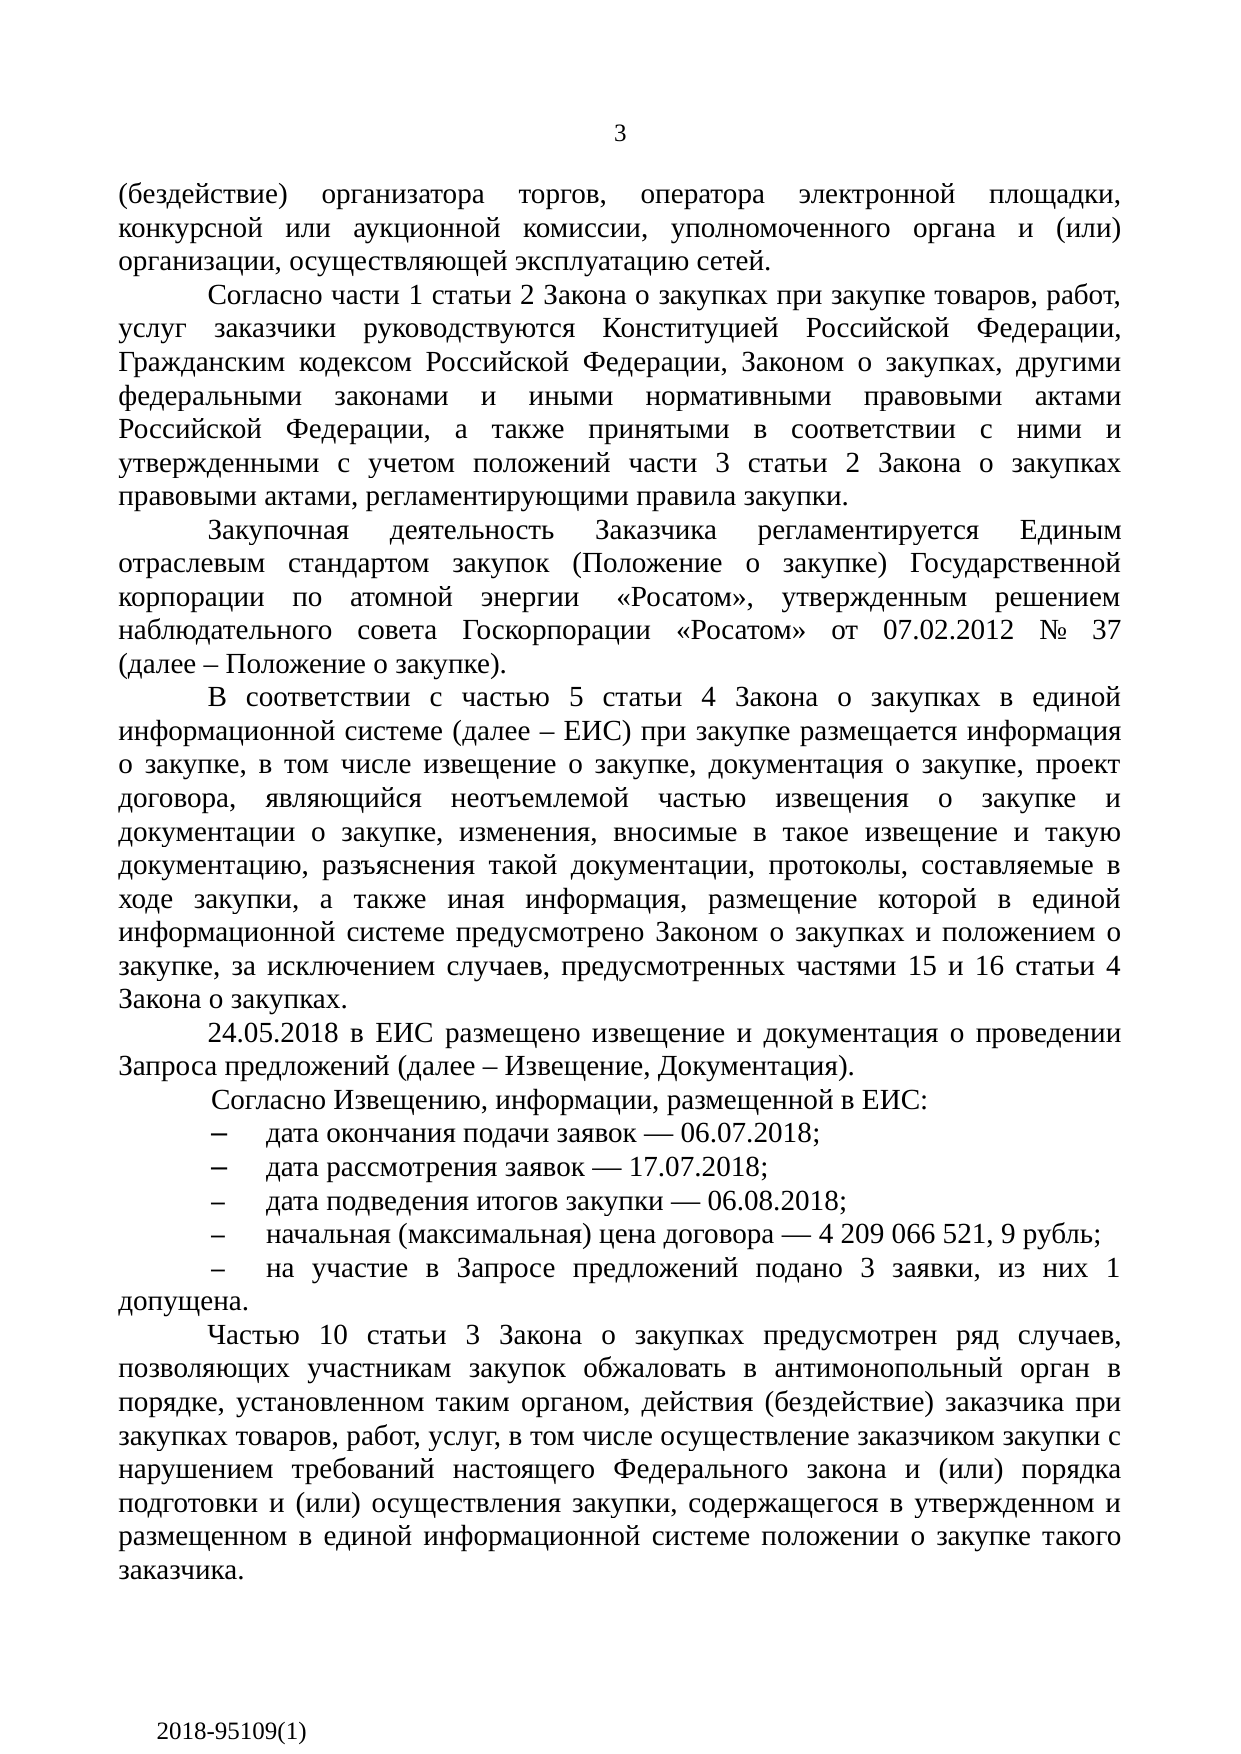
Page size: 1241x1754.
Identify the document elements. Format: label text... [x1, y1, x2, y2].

text 24.05.2018 в ЕИС размещено извещение и документация о проведении Запроса предложений (далее – Извещение, Документация). [118, 1015, 1122, 1082]
text Согласно Извещению, информации, размещенной в ЕИС: [118, 1082, 1122, 1116]
text В соответствии с частью 5 статьи 4 Закона о закупках в единой информационной системе (далее – ЕИС) при закупке размещается информация о закупке, в том числе извещение о закупке, документация о закупке, проект договора, являющийся неотъемлемой частью извещения о закупке и документации о закупке, изменения, вносимые в такое извещение и такую документацию, разъяснения такой документации, протоколы, составляемые в ходе закупки, а также иная информация, размещение которой в единой информационной системе предусмотрено Законом о закупках и положением о закупке, за исключением случаев, предусмотренных частями 15 и 16 статьи 4 Закона о закупках. [118, 679, 1122, 1015]
list дата окончания подачи заявок — 06.07.2018; [118, 1116, 1122, 1149]
text Закупочная деятельность Заказчика регламентируется Единым отраслевым стандартом закупок (Положение о закупке) Государственной корпорации по атомной энергии «Росатом», утвержденным решением наблюдательного совета Госкорпорации «Росатом» от 07.02.2012 № 37 (далее – Положение о закупке). [118, 512, 1122, 679]
list дата рассмотрения заявок — 17.07.2018; [118, 1149, 1122, 1183]
list на участие в Запросе предложений подано 3 заявки, из них 1 допущена. [118, 1250, 1122, 1317]
text Согласно части 1 статьи 2 Закона о закупках при закупке товаров, работ, услуг заказчики руководствуются Конституцией Российской Федерации, Гражданским кодексом Российской Федерации, Законом о закупках, другими федеральными законами и иными нормативными правовыми актами Российской Федерации, а также принятыми в соответствии с ними и утвержденными с учетом положений части 3 статьи 2 Закона о закупках правовыми актами, регламентирующими правила закупки. [118, 277, 1122, 512]
list дата подведения итогов закупки — 06.08.2018; [118, 1183, 1122, 1216]
list начальная (максимальная) цена договора — 4 209 066 521, 9 рубль; [118, 1216, 1122, 1250]
text Частью 10 статьи 3 Закона о закупках предусмотрен ряд случаев, позволяющих участникам закупок обжаловать в антимонопольный орган в порядке, установленном таким органом, действия (бездействие) заказчика при закупках товаров, работ, услуг, в том числе осуществление заказчиком закупки с нарушением требований настоящего Федерального закона и (или) порядка подготовки и (или) осуществления закупки, содержащегося в утвержденном и размещенном в единой информационной системе положении о закупке такого заказчика. [118, 1317, 1122, 1585]
text (бездействие) организатора торгов, оператора электронной площадки, конкурсной или аукционной комиссии, уполномоченного органа и (или) организации, осуществляющей эксплуатацию сетей. [118, 176, 1122, 277]
